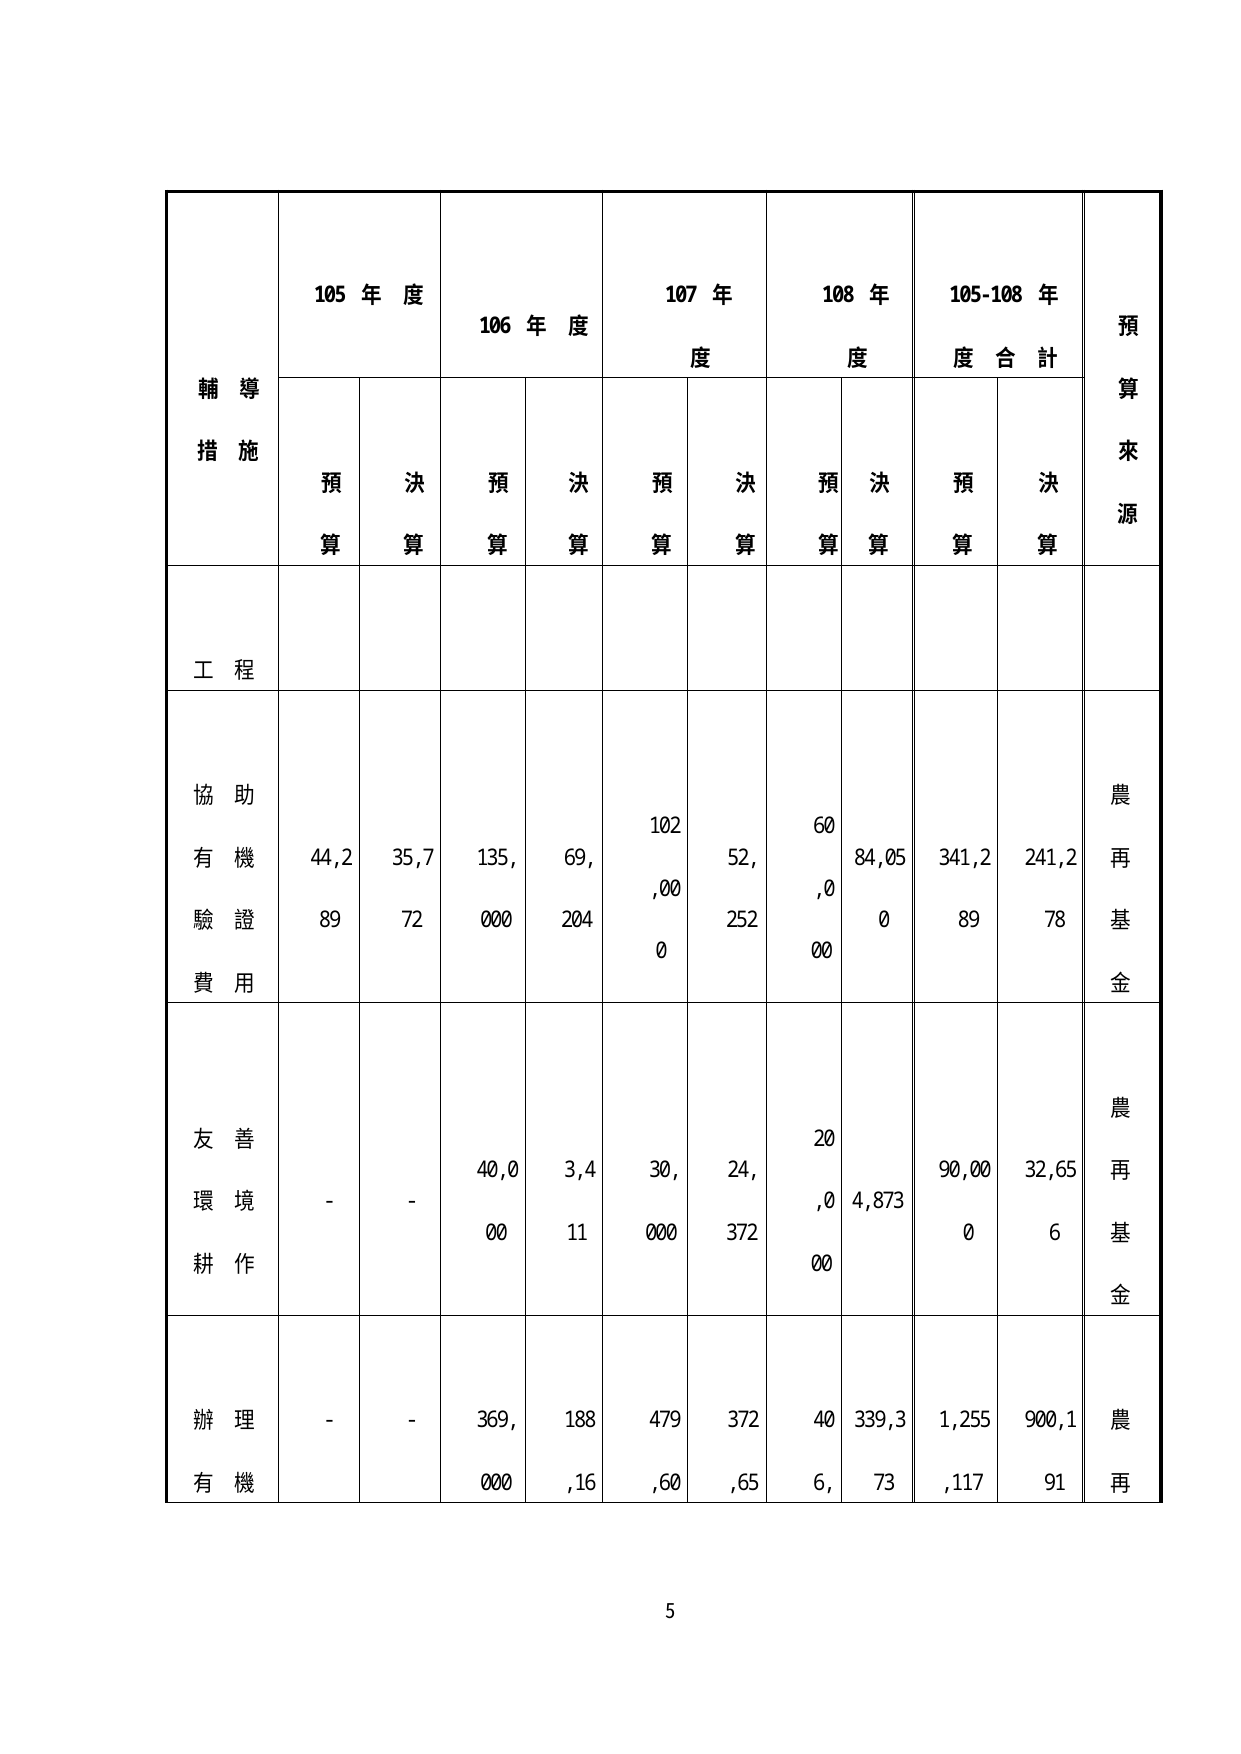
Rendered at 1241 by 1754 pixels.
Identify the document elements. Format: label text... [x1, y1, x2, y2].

table_cell [688, 566, 766, 689]
table_cell - [279, 1316, 359, 1502]
table_cell [842, 566, 912, 689]
table_header 預算來源 [1085, 193, 1159, 564]
table_cell 預算 [279, 378, 359, 564]
table_cell 20,000 [767, 1003, 841, 1314]
table_cell 預算 [441, 378, 525, 564]
table_cell 341,289 [915, 691, 997, 1002]
table_cell 369,000 [441, 1316, 525, 1502]
table_header 105年度 [279, 193, 440, 377]
table_cell 84,050 [842, 691, 912, 1002]
table_cell 農再基金 [1085, 1003, 1159, 1314]
table_cell 預算 [915, 378, 997, 564]
table_cell 農再 [1085, 1316, 1159, 1502]
table_cell 24,372 [688, 1003, 766, 1314]
table_cell 友善環境耕作 [168, 1003, 278, 1314]
table_cell 4,873 [842, 1003, 912, 1314]
table_cell 決算 [360, 378, 440, 564]
table_cell - [360, 1316, 440, 1502]
table_cell 44,289 [279, 691, 359, 1002]
table_cell 農再基金 [1085, 691, 1159, 1002]
table_cell [441, 566, 525, 689]
table_cell 241,278 [998, 691, 1082, 1002]
table_cell 102,000 [603, 691, 687, 1002]
table_cell [1085, 566, 1159, 689]
table_header 106年度 [441, 193, 602, 377]
table_cell [360, 566, 440, 689]
table_cell 90,000 [915, 1003, 997, 1314]
table_cell 決算 [998, 378, 1082, 564]
table_cell 135,000 [441, 691, 525, 1002]
table_cell [526, 566, 602, 689]
table_cell 479,60 [603, 1316, 687, 1502]
table_cell 工程 [168, 566, 278, 689]
table_header 107年度 [603, 193, 766, 377]
table_cell 372,65 [688, 1316, 766, 1502]
table_cell 188,16 [526, 1316, 602, 1502]
table_cell 52,252 [688, 691, 766, 1002]
table_cell 預算 [767, 378, 841, 564]
table_cell 339,373 [842, 1316, 912, 1502]
table_cell 900,191 [998, 1316, 1082, 1502]
table_cell - [279, 1003, 359, 1314]
table_cell 決算 [526, 378, 602, 564]
table_cell 3,411 [526, 1003, 602, 1314]
table_cell [767, 566, 841, 689]
table_header 108年度 [767, 193, 912, 377]
table_cell - [360, 1003, 440, 1314]
table_cell 406, [767, 1316, 841, 1502]
table_cell [279, 566, 359, 689]
table_cell 決算 [688, 378, 766, 564]
table_header 105-108年度合計 [915, 193, 1082, 377]
table_cell [915, 566, 997, 689]
table_cell 1,255,117 [915, 1316, 997, 1502]
table_cell 69,204 [526, 691, 602, 1002]
table_cell 32,656 [998, 1003, 1082, 1314]
table_header 輔導措施 [168, 193, 278, 564]
table_cell 辦理有機 [168, 1316, 278, 1502]
table_cell 30,000 [603, 1003, 687, 1314]
table_cell [603, 566, 687, 689]
table_cell [998, 566, 1082, 689]
table_cell 40,000 [441, 1003, 525, 1314]
table_cell 協助有機驗證費用 [168, 691, 278, 1002]
table_cell 決算 [842, 378, 912, 564]
table_cell 35,772 [360, 691, 440, 1002]
table_cell 預算 [603, 378, 687, 564]
table_cell 60,000 [767, 691, 841, 1002]
